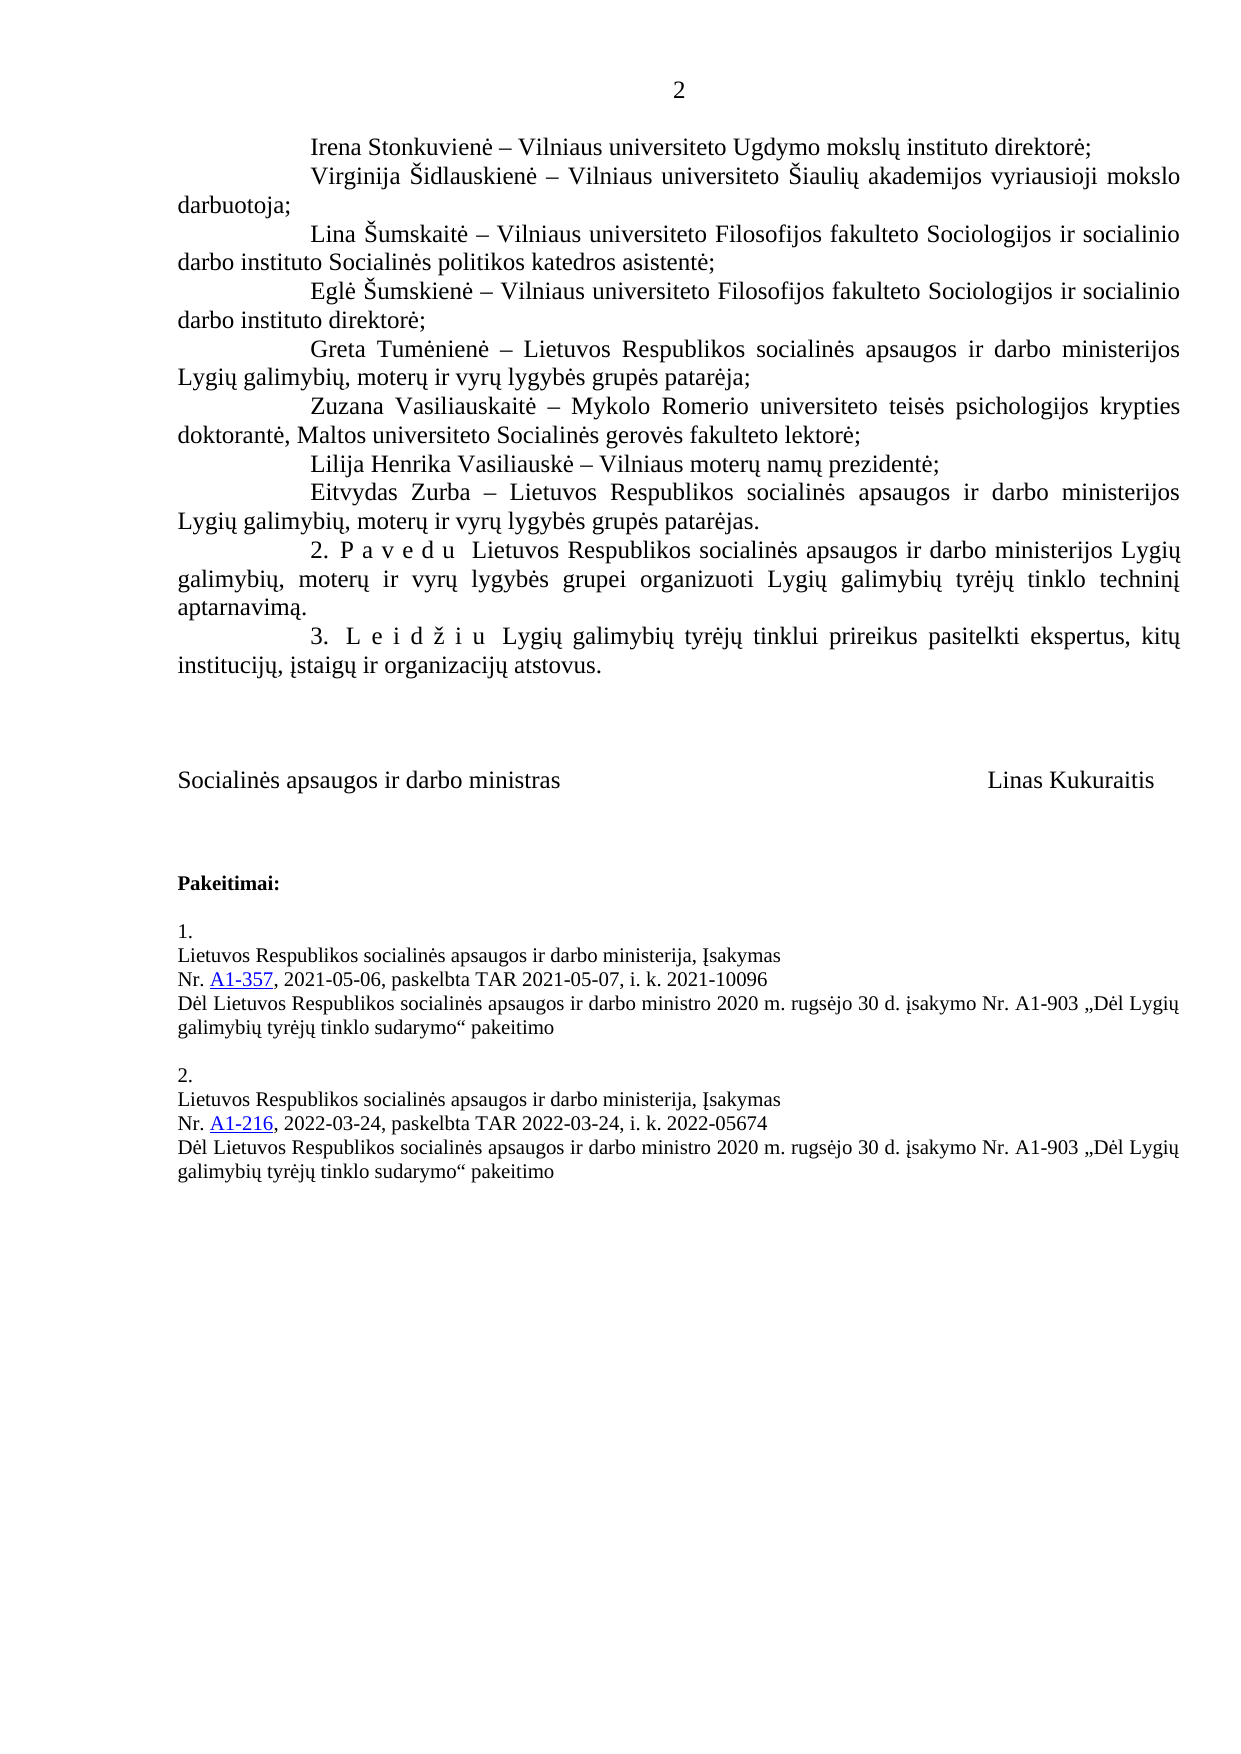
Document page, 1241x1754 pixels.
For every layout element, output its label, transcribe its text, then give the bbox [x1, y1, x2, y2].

text Zuzana Vasiliauskaitė – Mykolo Romerio universiteto teisės psichologijos krypties doktorantė, Maltos universiteto Socialinės gerovės fakulteto lektorė; [177, 391, 1181, 449]
text Lietuvos Respublikos socialinės apsaugos ir darbo ministerija, Įsakymas [177, 1087, 1181, 1111]
text 1. [177, 919, 1181, 943]
text 2. [177, 1063, 1181, 1087]
text 2. P a v e d u Lietuvos Respublikos socialinės apsaugos ir darbo ministerijos Lygių galimybių, moterų ir vyrų lygybės grupei organizuoti Lygių galimybių tyrėjų tinklo techninį aptarnavimą. [177, 535, 1181, 621]
text Eitvydas Zurba – Lietuvos Respublikos socialinės apsaugos ir darbo ministerijos Lygių galimybių, moterų ir vyrų lygybės grupės patarėjas. [177, 477, 1181, 535]
text Dėl Lietuvos Respublikos socialinės apsaugos ir darbo ministro 2020 m. rugsėjo 30 d. įsakymo Nr. A1-903 „Dėl Lygių galimybių tyrėjų tinklo sudarymo“ pakeitimo [177, 1135, 1181, 1183]
text Nr. A1-357, 2021-05-06, paskelbta TAR 2021-05-07, i. k. 2021-10096 [177, 967, 1181, 991]
text Greta Tumėnienė – Lietuvos Respublikos socialinės apsaugos ir darbo ministerijos Lygių galimybių, moterų ir vyrų lygybės grupės patarėja; [177, 334, 1181, 391]
text Dėl Lietuvos Respublikos socialinės apsaugos ir darbo ministro 2020 m. rugsėjo 30 d. įsakymo Nr. A1-903 „Dėl Lygių galimybių tyrėjų tinklo sudarymo“ pakeitimo [177, 991, 1181, 1039]
text Lilija Henrika Vasiliauskė – Vilniaus moterų namų prezidentė; [177, 449, 1181, 477]
text 3. L e i d ž i u Lygių galimybių tyrėjų tinklui prireikus pasitelkti ekspertus, kitų institucijų, įstaigų ir organizacijų atstovus. [177, 621, 1181, 679]
text Virginija Šidlauskienė – Vilniaus universiteto Šiaulių akademijos vyriausioji mokslo darbuotoja; [177, 161, 1181, 219]
text Socialinės apsaugos ir darbo ministras Linas Kukuraitis [177, 765, 1181, 794]
text Eglė Šumskienė – Vilniaus universiteto Filosofijos fakulteto Sociologijos ir socialinio darbo instituto direktorė; [177, 276, 1181, 334]
text Lietuvos Respublikos socialinės apsaugos ir darbo ministerija, Įsakymas [177, 943, 1181, 967]
text Lina Šumskaitė – Vilniaus universiteto Filosofijos fakulteto Sociologijos ir socialinio darbo instituto Socialinės politikos katedros asistentė; [177, 219, 1181, 276]
text Irena Stonkuvienė – Vilniaus universiteto Ugdymo mokslų instituto direktorė; [177, 132, 1181, 161]
text Pakeitimai: [177, 871, 1181, 895]
text Nr. A1-216, 2022-03-24, paskelbta TAR 2022-03-24, i. k. 2022-05674 [177, 1111, 1181, 1135]
